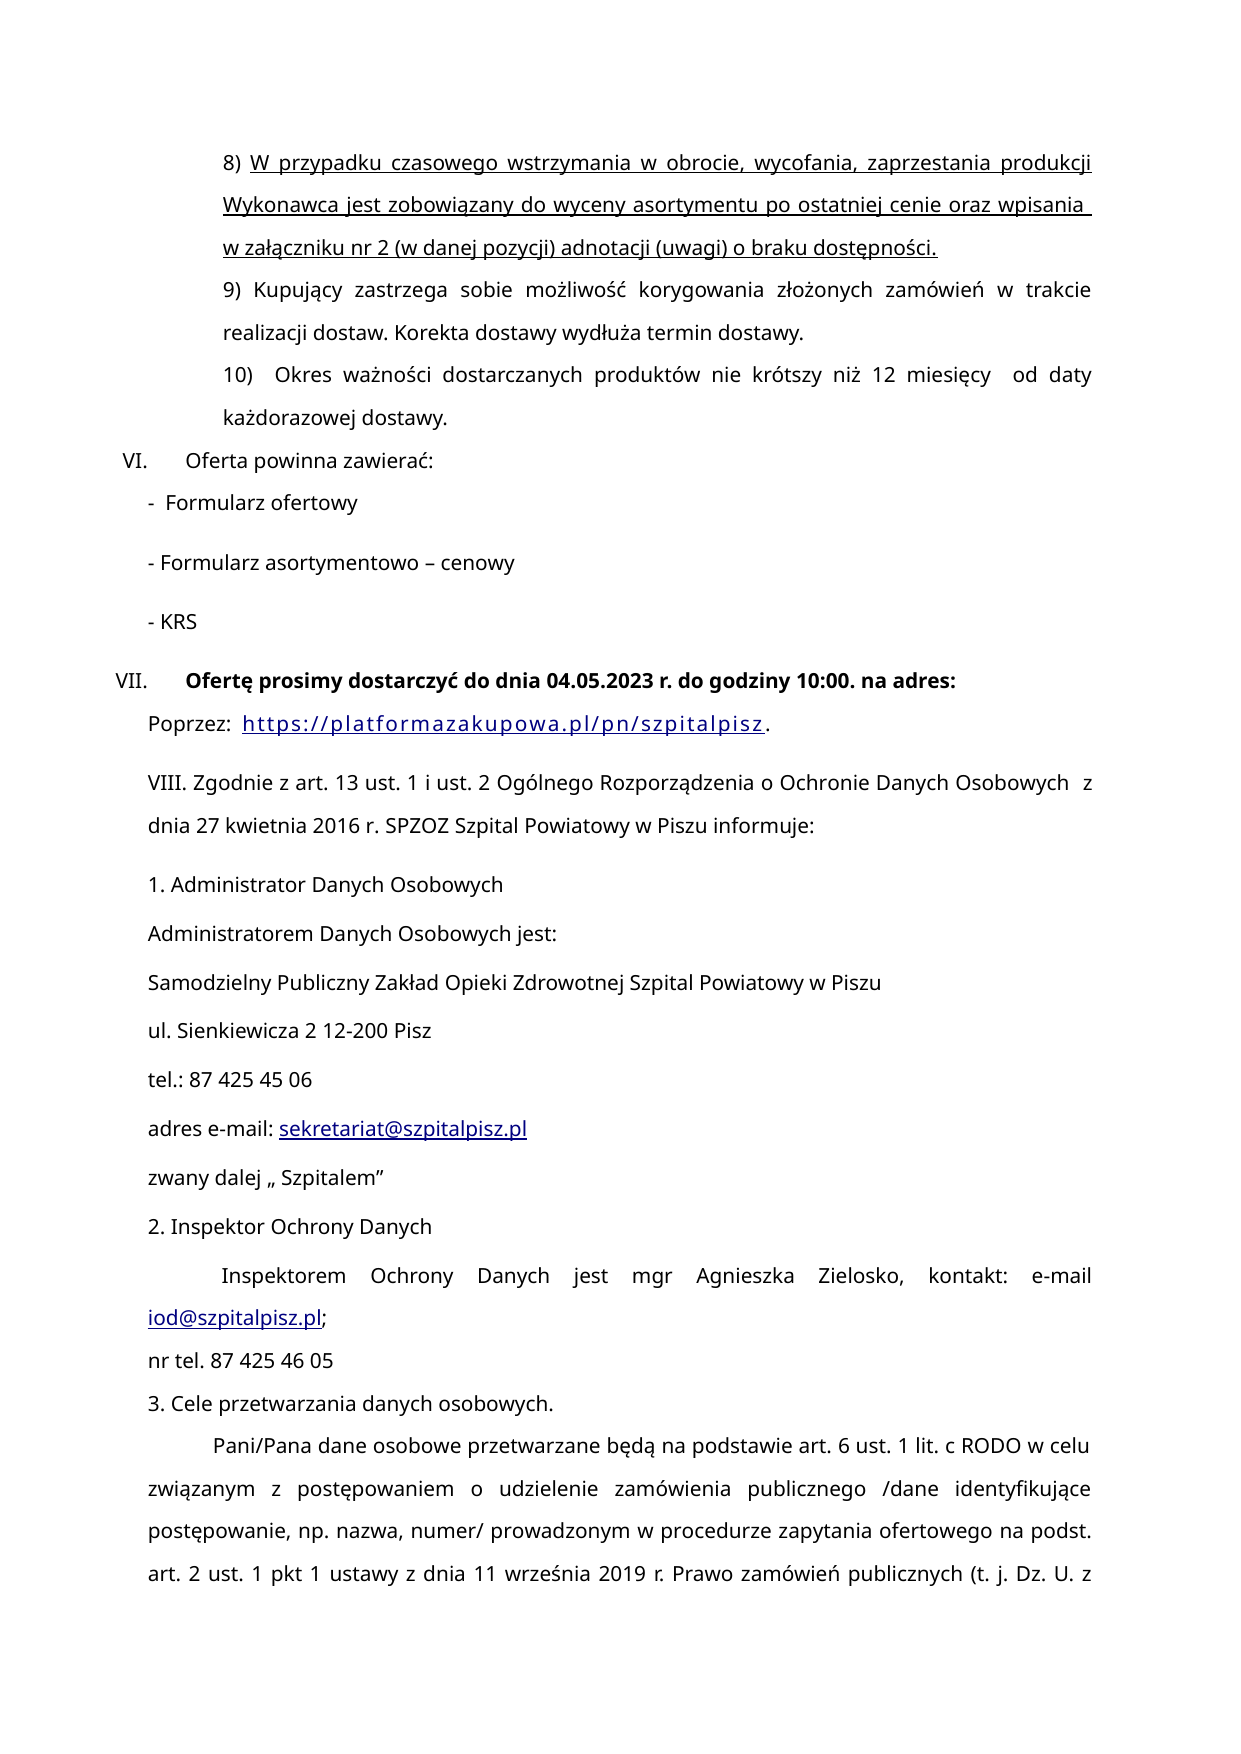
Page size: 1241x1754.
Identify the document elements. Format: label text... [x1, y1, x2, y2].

text 3. Cele przetwarzania danych osobowych. [148, 1389, 1093, 1417]
text VIII. Zgodnie z art. 13 ust. 1 i ust. 2 Ogólnego Rozporządzenia o Ochronie Danych Osobowych z dnia 27 kwietnia 2016 r. SPZOZ Szpital Powiatowy w Piszu informuje: [148, 768, 1093, 839]
text - Formularz ofertowy [148, 488, 1093, 517]
text ul. Sienkiewicza 2 12-200 Pisz [148, 1017, 1093, 1045]
text - Formularz asortymentowo – cenowy [148, 548, 1093, 576]
text Samodzielny Publiczny Zakład Opieki Zdrowotnej Szpital Powiatowy w Piszu [148, 968, 1093, 996]
text Pani/Pana dane osobowe przetwarzane będą na podstawie art. 6 ust. 1 lit. c RODO w celu związanym z postępowaniem o udzielenie zamówienia publicznego /dane identyfikujące postępowanie, np. nazwa, numer/ prowadzonym w procedurze zapytania ofertowego na podst. art. 2 ust. 1 pkt 1 ustawy z dnia 11 września 2019 r. Prawo zamówień publicznych (t. j. Dz. U. z [148, 1431, 1093, 1587]
text Inspektorem Ochrony Danych jest mgr Agnieszka Zielosko, kontakt: e-mail iod@szpitalpisz.pl; nr tel. 87 425 46 05 [148, 1261, 1093, 1374]
text adres e-mail: sekretariat@szpitalpisz.pl [148, 1114, 1093, 1143]
list Ofertę prosimy dostarczyć do dnia 04.05.2023 r. do godziny 10:00. na adres: [148, 666, 1093, 695]
text 1. Administrator Danych Osobowych [148, 870, 1093, 898]
text Administratorem Danych Osobowych jest: [148, 919, 1093, 947]
text 8) W przypadku czasowego wstrzymania w obrocie, wycofania, zaprzestania produkcji Wykonawca jest zobowiązany do wyceny asortymentu po ostatniej cenie oraz wpisania w załączniku nr 2 (w danej pozycji) adnotacji (uwagi) o braku dostępności. [223, 148, 1093, 261]
list Oferta powinna zawierać: [148, 446, 1093, 474]
text tel.: 87 425 45 06 [148, 1065, 1093, 1094]
text 2. Inspektor Ochrony Danych [148, 1212, 1093, 1240]
text 10) Okres ważności dostarczanych produktów nie krótszy niż 12 miesięcy od daty każdorazowej dostawy. [223, 361, 1093, 432]
text - KRS [148, 607, 1093, 635]
text Poprzez: https://platformazakupowa.pl/pn/szpitalpisz. [148, 709, 1093, 737]
text 9) Kupujący zastrzega sobie możliwość korygowania złożonych zamówień w trakcie realizacji dostaw. Korekta dostawy wydłuża termin dostawy. [223, 275, 1093, 346]
text zwany dalej „ Szpitalem” [148, 1163, 1093, 1192]
